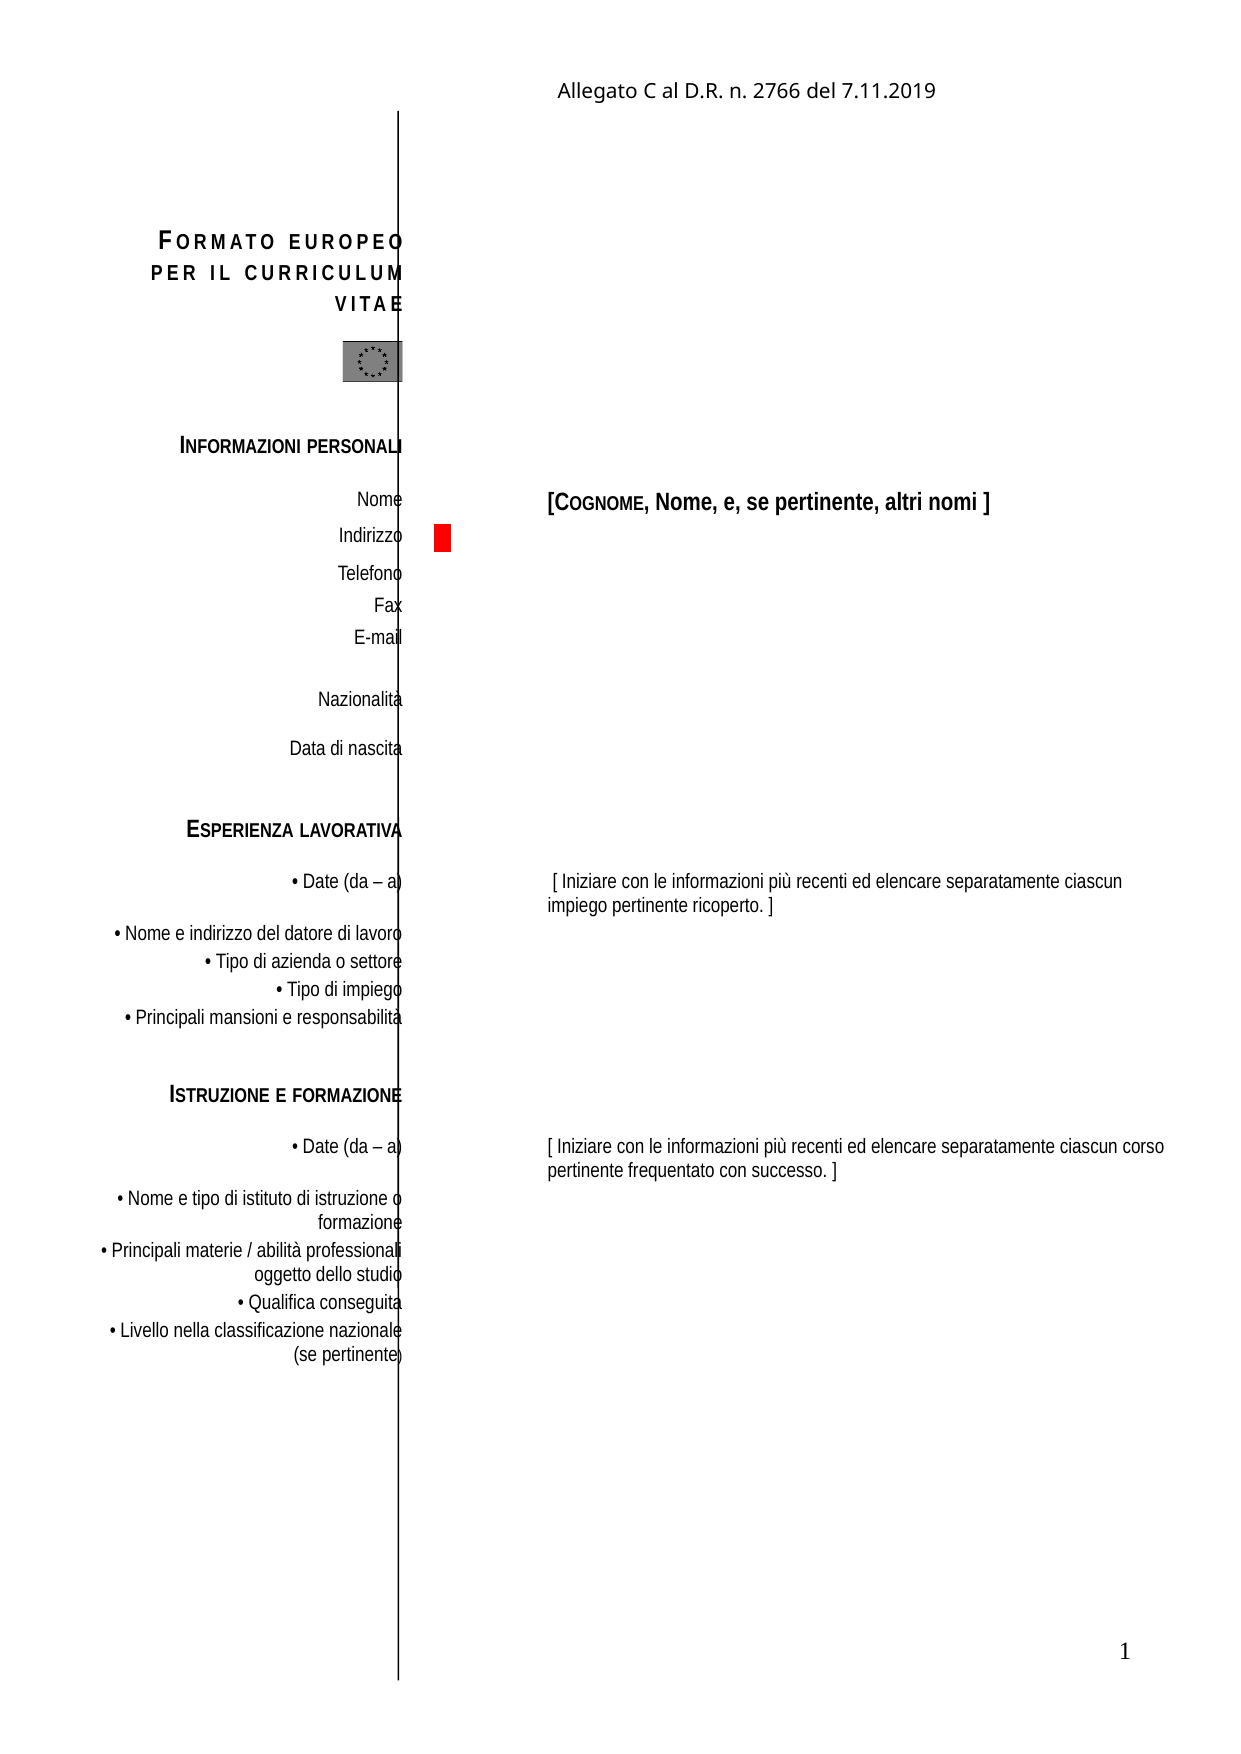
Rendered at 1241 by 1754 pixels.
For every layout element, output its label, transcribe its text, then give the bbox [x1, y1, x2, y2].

table_cell • Tipo di impiego [97, 975, 397, 1003]
table_cell Fax [399, 589, 403, 621]
table_header [433, 685, 1186, 718]
table_header Formato europeo per il curriculum vitae [107, 224, 397, 382]
table_header [403, 482, 433, 519]
table_header Nome [399, 482, 403, 519]
table_header [ Iniziare con le informazioni più recenti ed elencare separatamente ciascun corso pertinente frequentato con successo. ] [433, 1132, 1186, 1184]
table_cell [403, 947, 433, 975]
table_cell Telefono [97, 556, 397, 588]
table_header Nazionalità [97, 685, 397, 718]
table_header Istruzione e formazione [107, 1079, 397, 1108]
table_header [403, 685, 433, 718]
table_cell E-mail [97, 621, 397, 653]
table_header [Cognome, Nome, e, se pertinente, altri nomi ] [433, 482, 1186, 519]
table_cell • Nome e tipo di istituto di istruzione o formazione [97, 1184, 397, 1236]
table_header Informazioni personali [107, 430, 397, 458]
table_cell • Tipo di azienda o settore [97, 947, 397, 975]
table_cell [403, 519, 433, 556]
table_cell [403, 919, 433, 947]
table_header Esperienza lavorativa [107, 814, 397, 843]
table_cell [433, 589, 1186, 621]
table_cell E-mail [399, 621, 403, 653]
table_cell [403, 621, 433, 653]
table_cell [433, 1236, 1186, 1288]
table_header [403, 1132, 433, 1184]
table_cell [403, 975, 433, 1003]
table_cell [403, 1003, 433, 1031]
table_cell [433, 919, 1186, 947]
table_cell [403, 1184, 433, 1236]
table_header [433, 734, 1186, 762]
table_cell • Qualifica conseguita [97, 1288, 397, 1316]
table_cell [403, 556, 433, 588]
table_cell [433, 1003, 1186, 1031]
table_header [403, 734, 433, 762]
table_cell [433, 621, 1186, 653]
table_cell [403, 1236, 433, 1288]
table_cell [433, 947, 1186, 975]
table_cell [403, 1316, 433, 1368]
table_header Data di nascita [97, 734, 397, 762]
table_cell [403, 1288, 433, 1316]
table_cell [403, 589, 433, 621]
table_header • Date (da – a) [97, 1132, 397, 1184]
table_header [ Iniziare con le informazioni più recenti ed elencare separatamente ciascun impiego pertinente ricoperto. ] [433, 867, 1186, 919]
table_header Nome [97, 482, 397, 519]
table_header • Date (da – a) [97, 867, 397, 919]
table_cell Indirizzo [97, 519, 397, 556]
table_cell [433, 1316, 1186, 1368]
table_cell • Principali materie / abilità professionali oggetto dello studio [97, 1236, 397, 1288]
table_cell • Nome e indirizzo del datore di lavoro [97, 919, 397, 947]
table_cell Fax [97, 589, 397, 621]
table_cell [433, 1184, 1186, 1236]
table_header [403, 867, 433, 919]
table_header Formato europeo per il curriculum vitae [399, 224, 413, 382]
table_cell • Livello nella classificazione nazionale (se pertinente) [97, 1316, 397, 1368]
table_cell [433, 519, 1186, 556]
table_cell [433, 975, 1186, 1003]
table_cell • Principali mansioni e responsabilità [97, 1003, 397, 1031]
table_cell [433, 1288, 1186, 1316]
table_cell [433, 556, 1186, 588]
